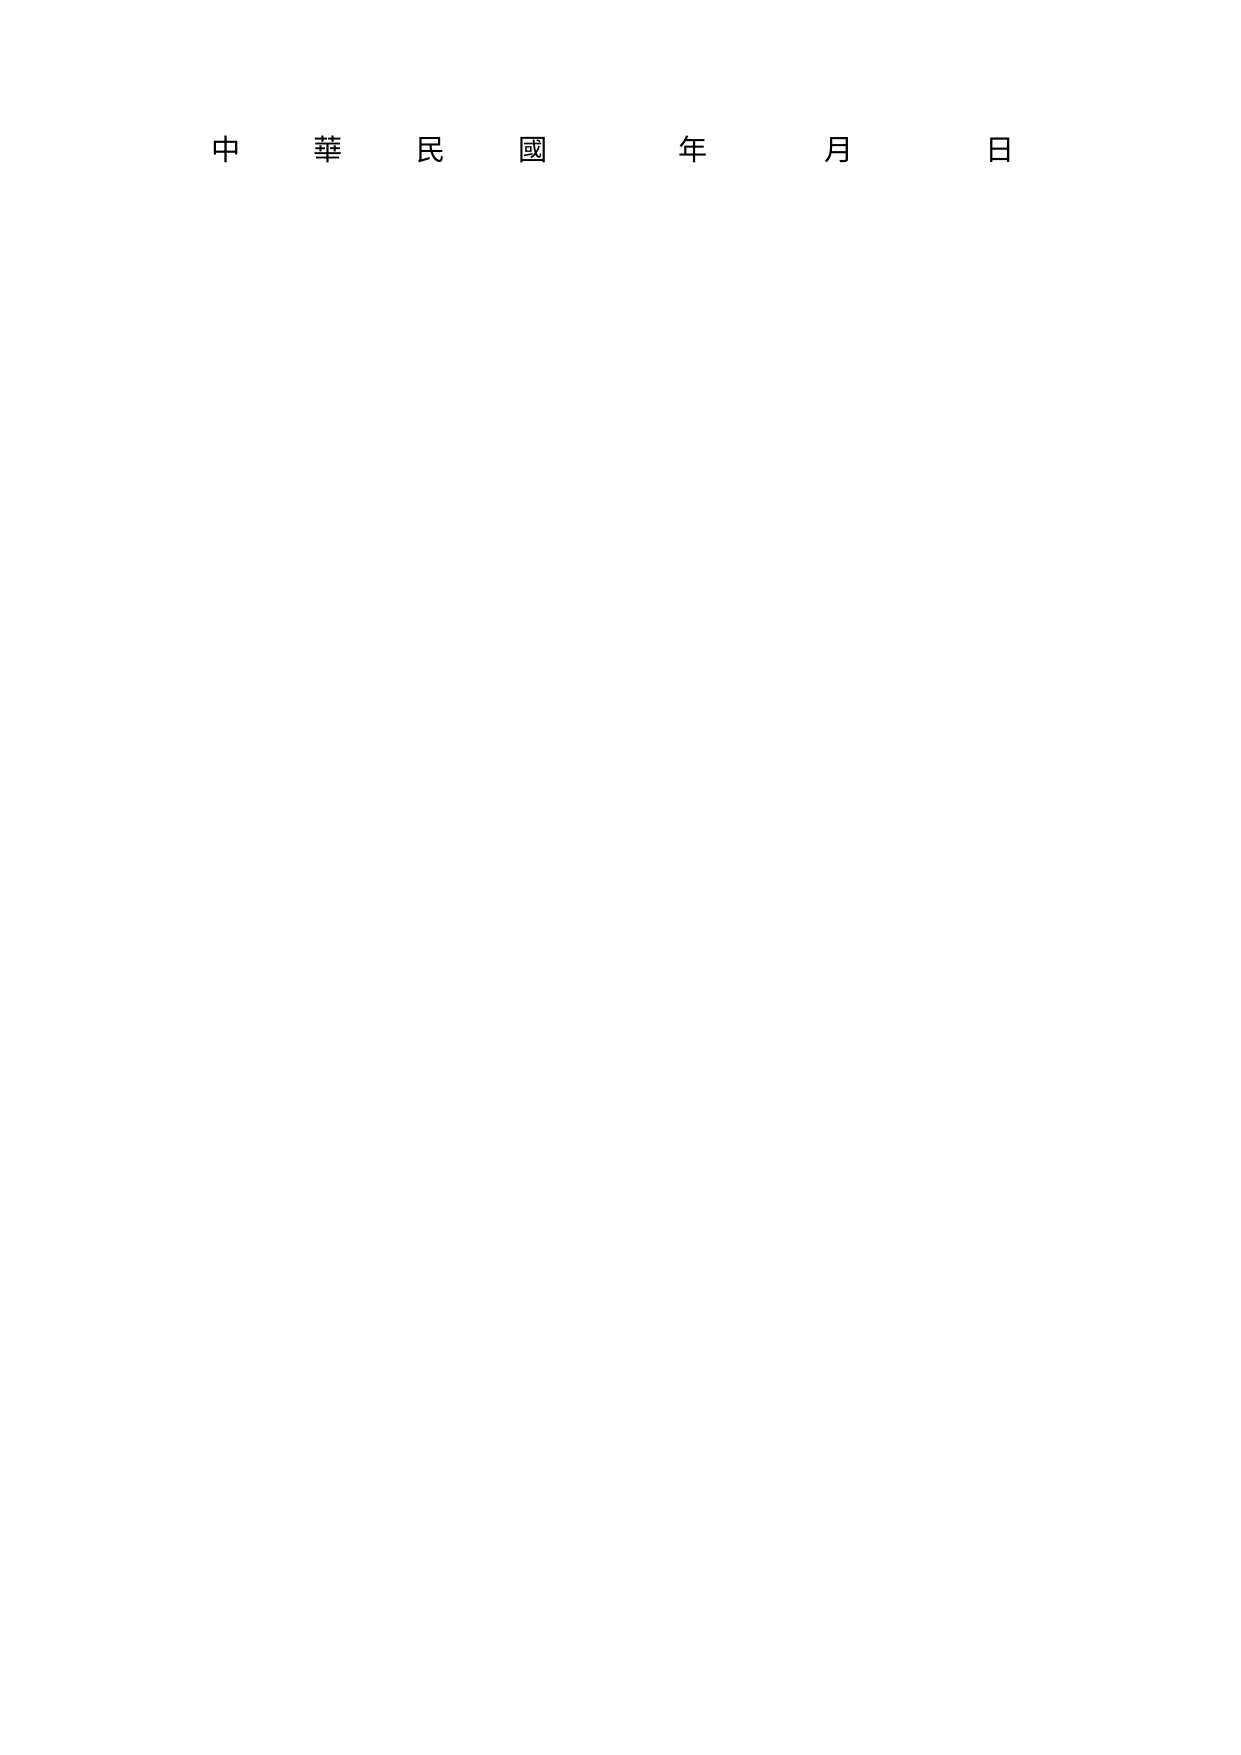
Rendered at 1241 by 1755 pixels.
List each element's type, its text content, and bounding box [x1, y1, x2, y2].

text 中 華 民 國 年 月 日 [75, 126, 1152, 168]
